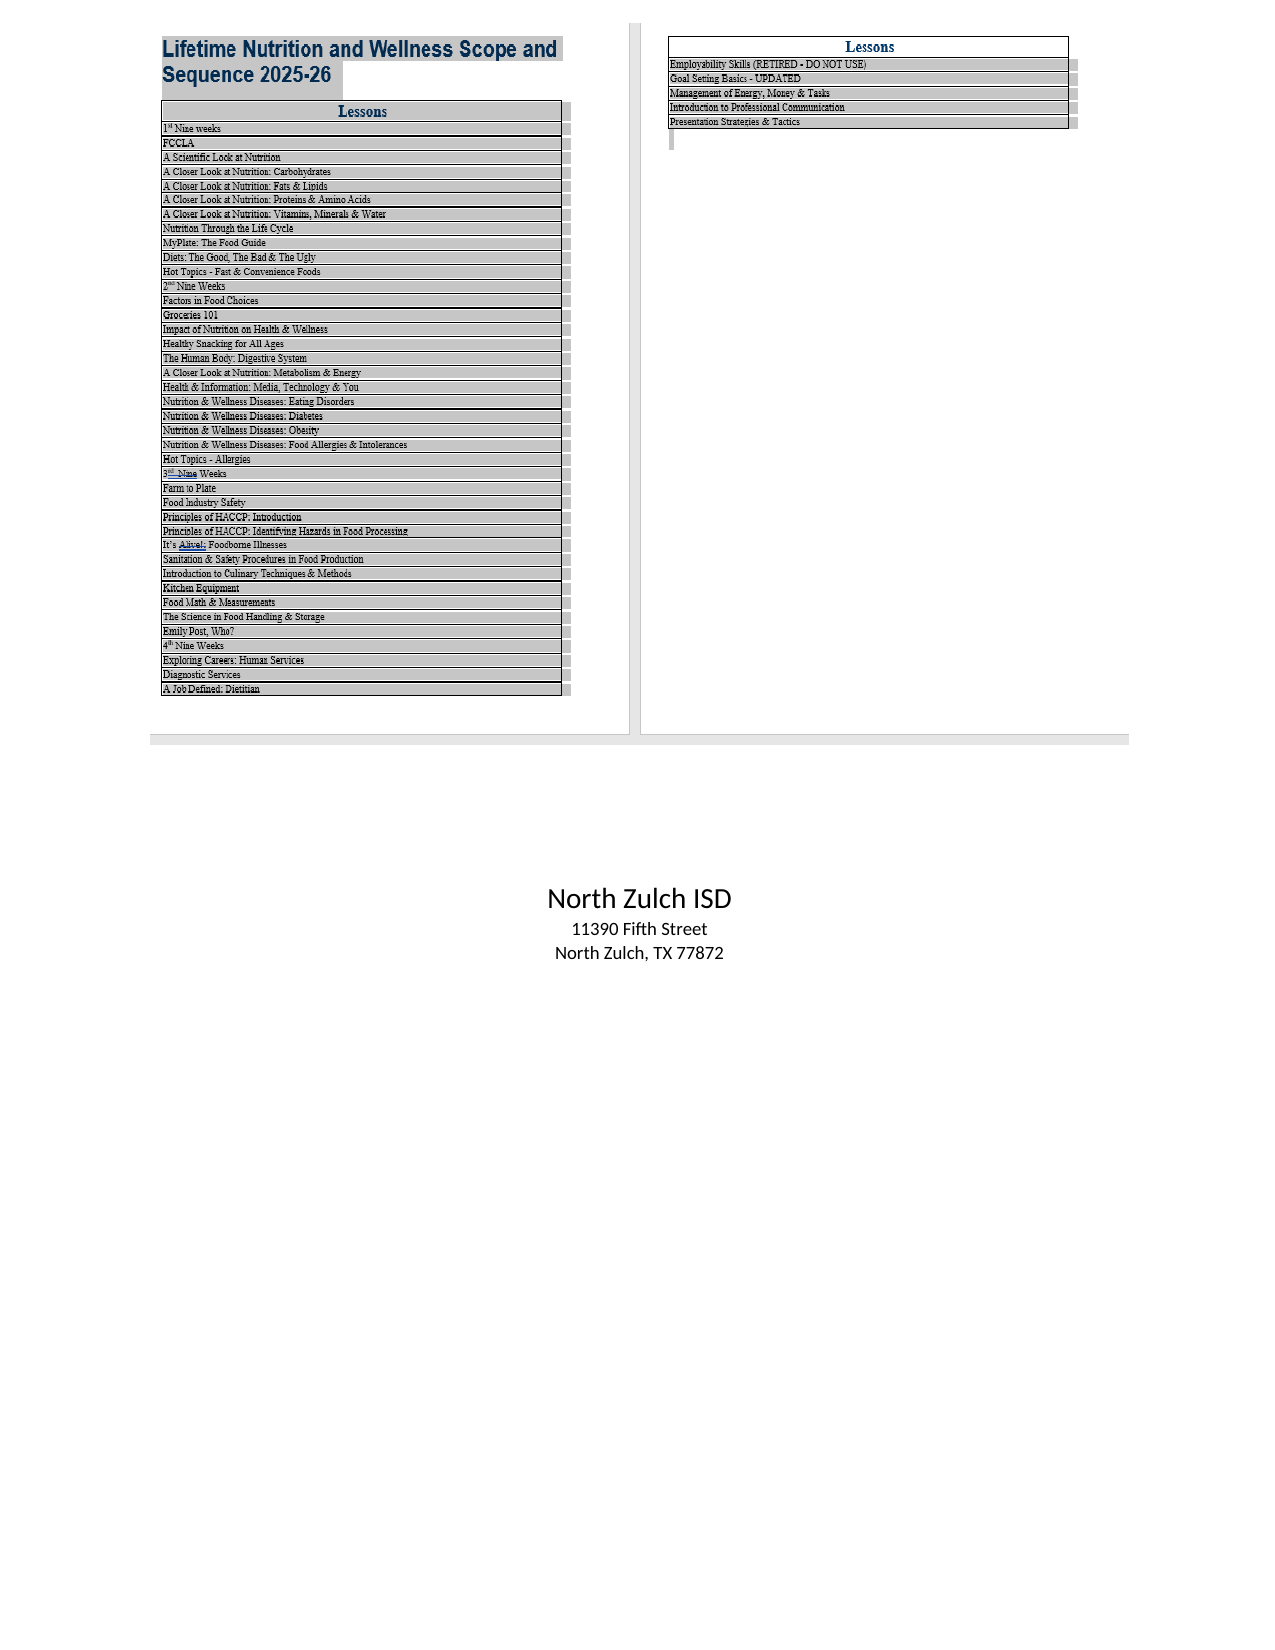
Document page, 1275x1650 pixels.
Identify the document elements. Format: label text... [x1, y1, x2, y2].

picture [150, 23, 1129, 745]
text North Zulch ISD [150, 880, 1129, 915]
text 11390 Fifth Street [150, 917, 1129, 940]
text North Zulch, TX 77872 [150, 941, 1129, 964]
